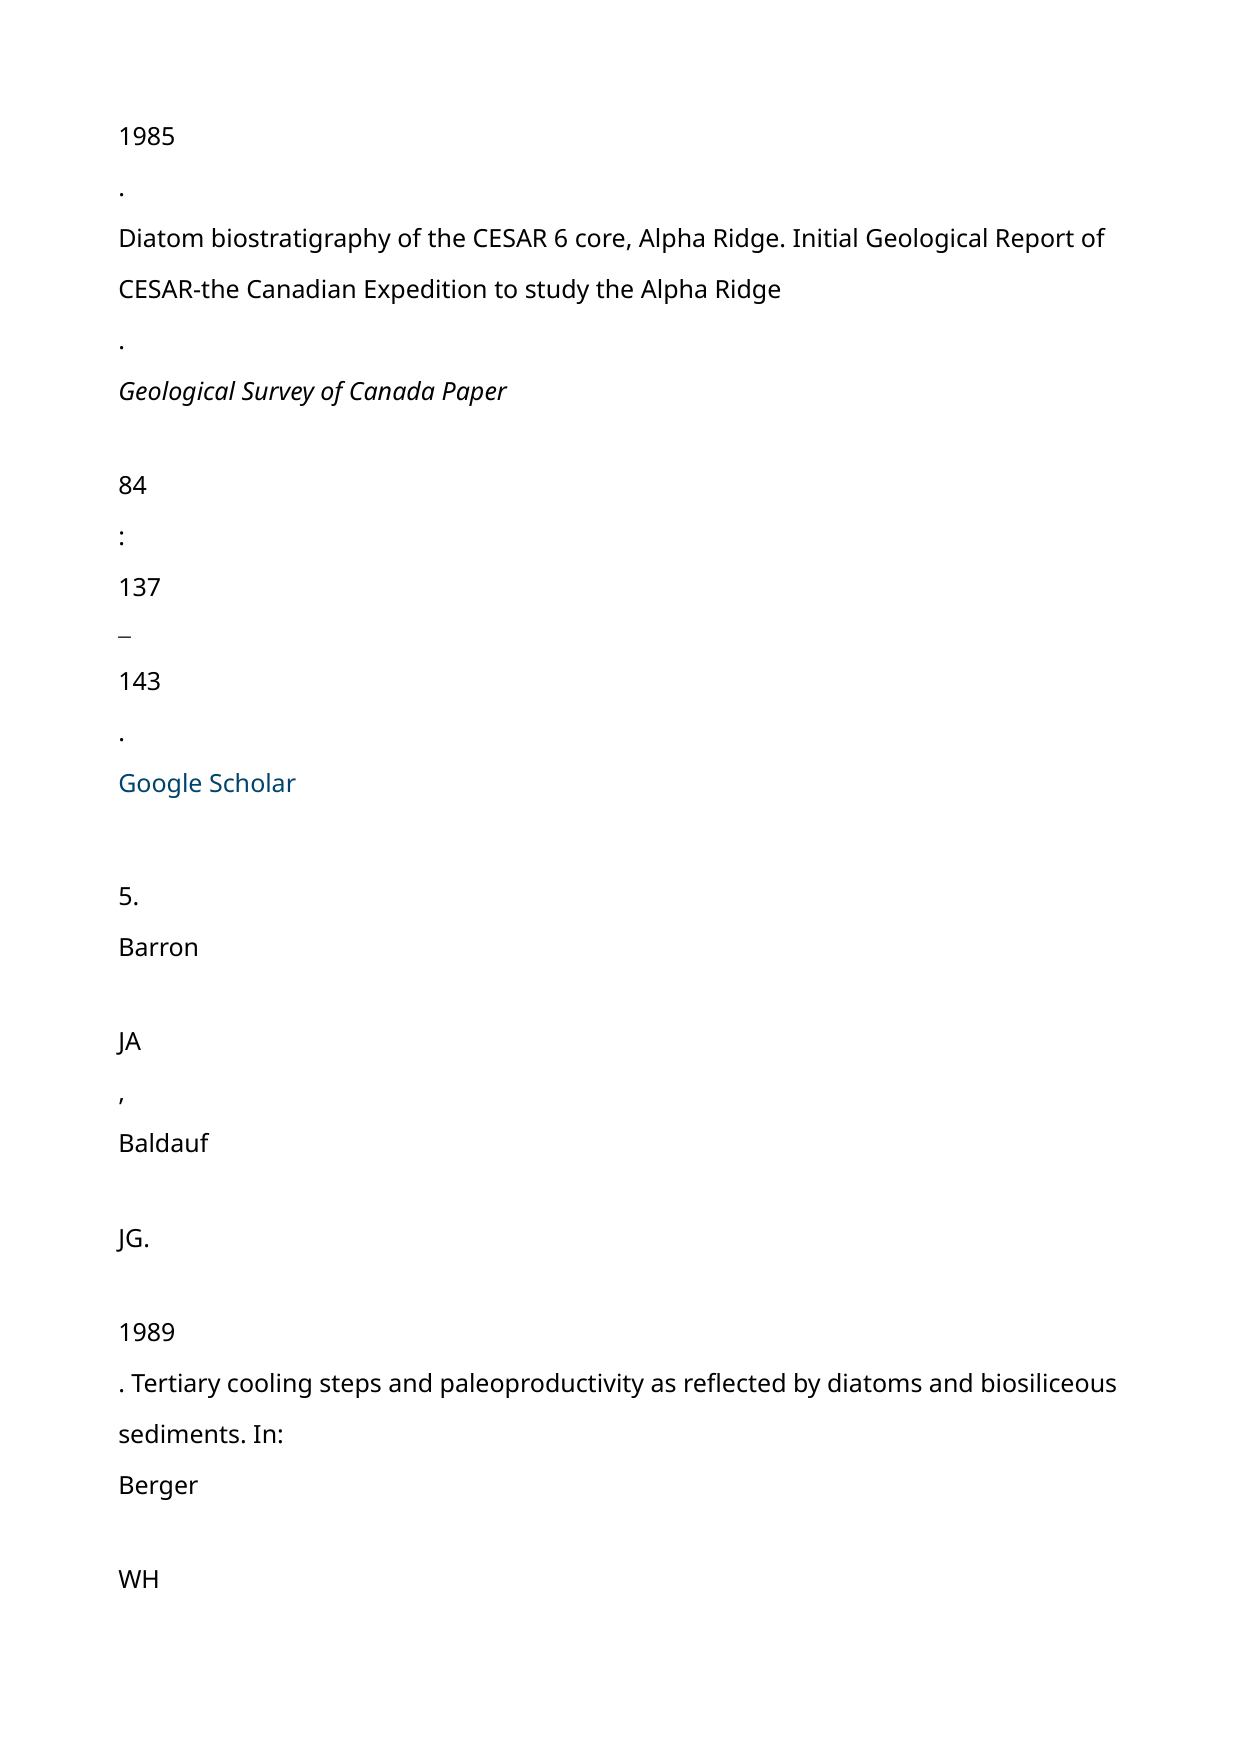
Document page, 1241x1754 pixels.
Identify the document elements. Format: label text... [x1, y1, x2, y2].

text JG. [118, 1220, 1122, 1254]
text . [118, 169, 1122, 203]
text Baldauf [118, 1126, 1122, 1160]
text WH [118, 1562, 1122, 1596]
text Berger [118, 1467, 1122, 1502]
text Barron [118, 930, 1122, 964]
text , [118, 1075, 1122, 1109]
text . [118, 322, 1122, 356]
text : [118, 518, 1122, 553]
text Diatom biostratigraphy of the CESAR 6 core, Alpha Ridge. Initial Geological Report of CESAR-the Canadian Expedition to study the Alpha Ridge [118, 220, 1122, 305]
text Google Scholar [118, 766, 1084, 800]
text JA [118, 1024, 1122, 1058]
text 143 [118, 664, 1122, 698]
text 1989 [118, 1314, 1122, 1348]
text Geological Survey of Canada Paper [118, 373, 1122, 407]
text 5. [118, 879, 1122, 913]
text . Tertiary cooling steps and paleoproductivity as reflected by diatoms and biosiliceous sediments. In: [118, 1365, 1122, 1451]
text 1985 [118, 118, 1122, 152]
text . [118, 715, 1122, 749]
text 137 [118, 569, 1122, 604]
text – [118, 621, 1122, 649]
text 84 [118, 467, 1122, 502]
